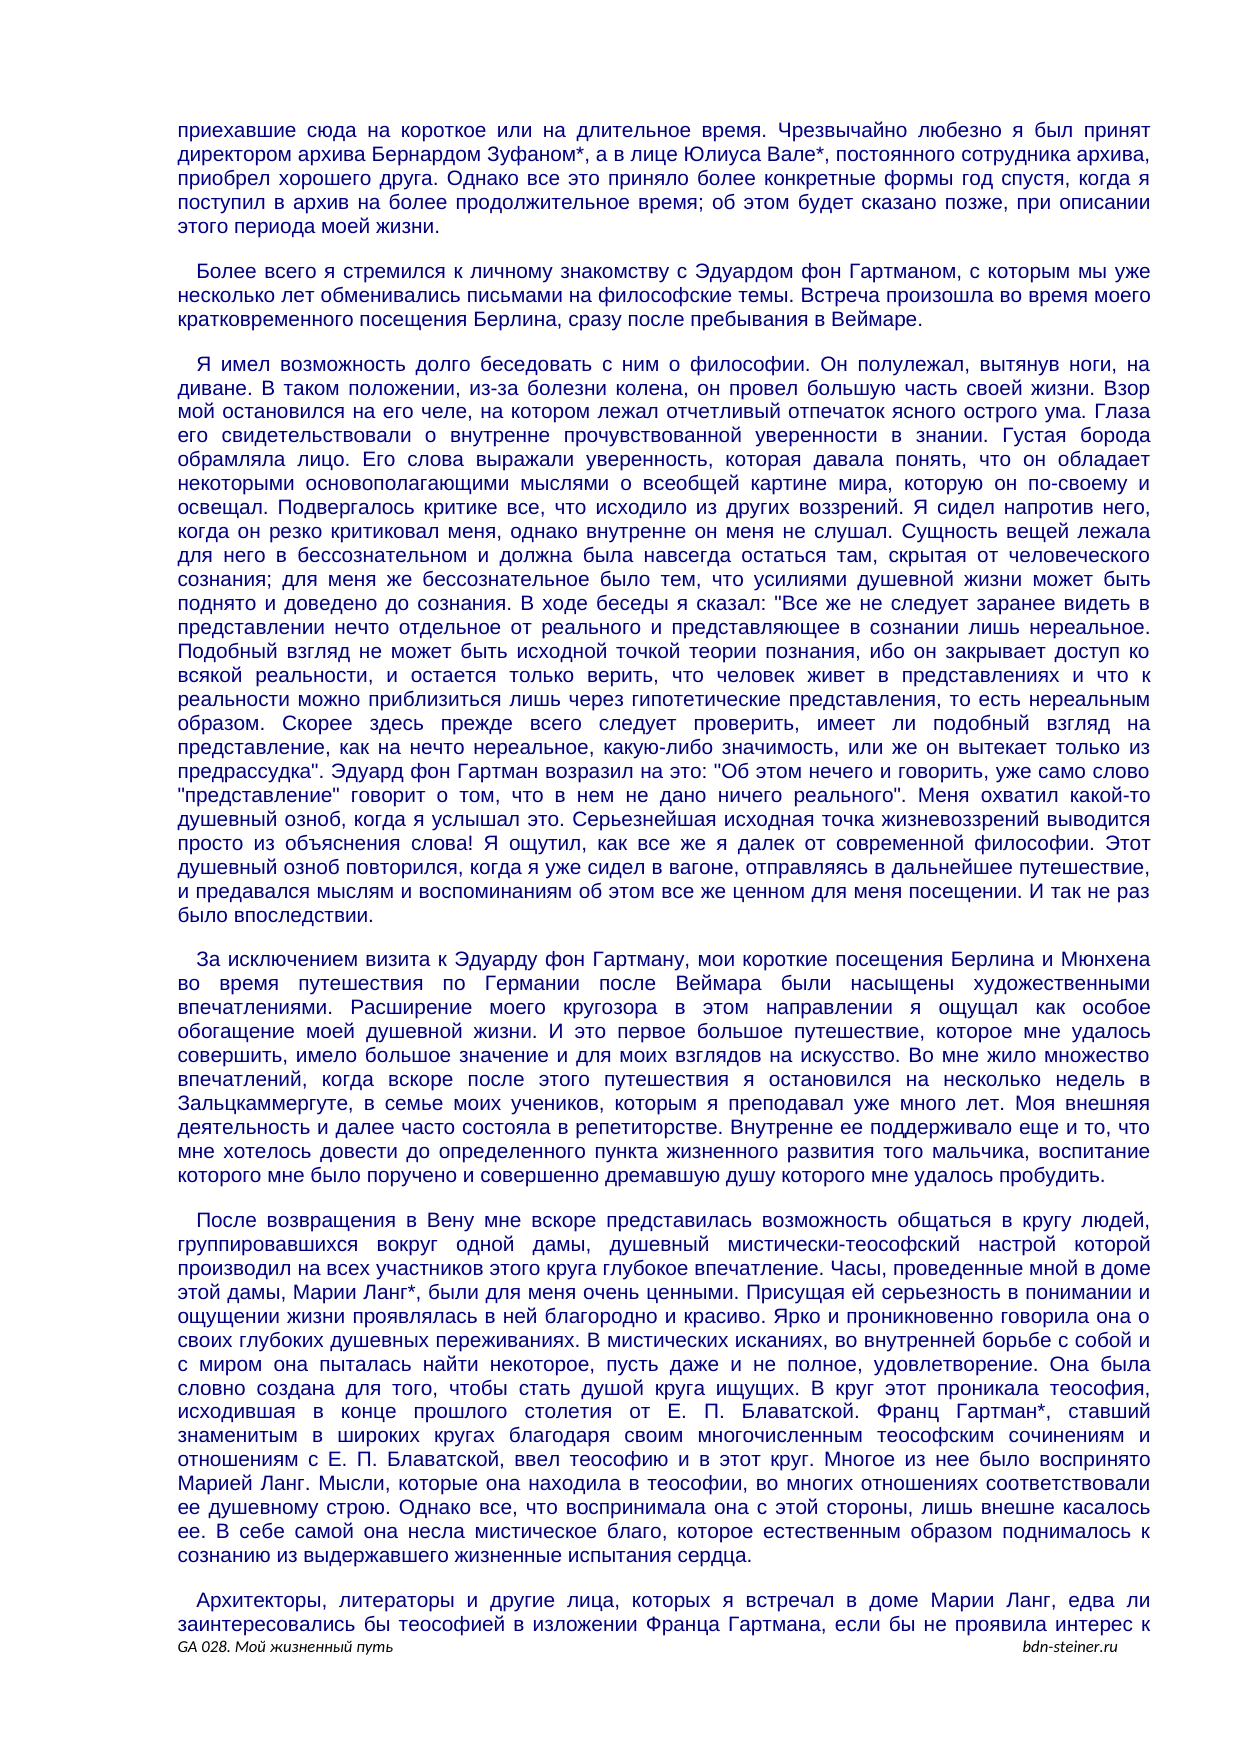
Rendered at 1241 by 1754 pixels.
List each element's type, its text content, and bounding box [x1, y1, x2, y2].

text Я имел возможность долго беседовать с ним о философии. Он полулежал, вытянув ноги, на диване. В таком положении, из-за болезни колена, он провел большую часть своей жизни. Взор мой остановился на его челе, на котором лежал отчетливый отпечаток ясного острого ума. Глаза его свидетельствовали о внутренне прочувствованной уверенности в знании. Густая борода обрамляла лицо. Его слова выражали уверенность, которая давала понять, что он обладает некоторыми основополагающими мыслями о всеобщей картине мира, которую он по-своему и освещал. Подвергалось критике все, что исходило из других воззрений. Я сидел напротив него, когда он резко критиковал меня, однако внутренне он меня не слушал. Сущность вещей лежала для него в бессознательном и должна была навсегда остаться там, скрытая от человеческого сознания; для меня же бессознательное было тем, что усилиями душевной жизни может быть поднято и доведено до сознания. В ходе беседы я сказал: "Все же не следует заранее видеть в представлении нечто отдельное от реального и представляющее в сознании лишь нереальное. Подобный взгляд не может быть исходной точкой теории познания, ибо он закрывает доступ ко всякой реальности, и остается только верить, что человек живет в представлениях и что к реальности можно приблизиться лишь через гипотетические представления, то есть нереальным образом. Скорее здесь прежде всего следует проверить, имеет ли подобный взгляд на представление, как на нечто нереальное, какую-либо значимость, или же он вытекает только из предрассудка". Эдуард фон Гартман возразил на это: "Об этом нечего и говорить, уже само слово "представление" говорит о том, что в нем не дано ничего реального". Меня охватил какой-то душевный озноб, когда я услышал это. Серьезнейшая исходная точка жизневоззрений выводится просто из объяснения слова! Я ощутил, как все же я далек от современной философии. Этот душевный озноб повторился, когда я уже сидел в вагоне, отправляясь в дальнейшее путешествие, и предавался мыслям и воспоминаниям об этом все же ценном для меня посещении. И так не раз было впоследствии. [177, 351, 1152, 926]
text Архитекторы, литераторы и другие лица, которых я встречал в доме Марии Ланг, едва ли заинтересовались бы теософией в изложении Франца Гартмана, если бы не проявила интерес к [177, 1588, 1152, 1636]
text За исключением визита к Эдуарду фон Гартману, мои короткие посещения Берлина и Мюнхена во время путешествия по Германии после Веймара были насыщены художественными впечатлениями. Расширение моего кругозора в этом направлении я ощущал как особое обогащение моей душевной жизни. И это первое большое путешествие, которое мне удалось совершить, имело большое значение и для моих взглядов на искусство. Во мне жило множество впечатлений, когда вскоре после этого путешествия я остановился на несколько недель в Зальцкаммергуте, в семье моих учеников, которым я преподавал уже много лет. Моя внешняя деятельность и далее часто состояла в репетиторстве. Внутренне ее поддерживало еще и то, что мне хотелось довести до определенного пункта жизненного развития того мальчика, воспитание которого мне было поручено и совершенно дремавшую душу которого мне удалось пробудить. [177, 947, 1152, 1187]
text Более всего я стремился к личному знакомству с Эдуардом фон Гартманом, с которым мы уже несколько лет обменивались письмами на философские темы. Встреча произошла во время моего кратковременного посещения Берлина, сразу после пребывания в Веймаре. [177, 259, 1152, 331]
text После возвращения в Вену мне вскоре представилась возможность общаться в кругу людей, группировавшихся вокруг одной дамы, душевный мистически-теософский настрой которой производил на всех участников этого круга глубокое впечатление. Часы, проведенные мной в доме этой дамы, Марии Ланг*, были для меня очень ценными. Присущая ей серьезность в понимании и ощущении жизни проявлялась в ней благородно и красиво. Ярко и проникновенно говорила она о своих глубоких душевных переживаниях. В мистических исканиях, во внутренней борьбе с собой и с миром она пыталась найти некоторое, пусть даже и не полное, удовлетворение. Она была словно создана для того, чтобы стать душой круга ищущих. В круг этот проникала теософия, исходившая в конце прошлого столетия от Е. П. Блаватской. Франц Гартман*, ставший знаменитым в широких кругах благодаря своим многочисленным теософским сочинениям и отношениям с Е. П. Блаватской, ввел теософию и в этот круг. Многое из нее было воспринято Марией Ланг. Мысли, которые она находила в теософии, во многих отношениях соответствовали ее душевному строю. Однако все, что воспринимала она с этой стороны, лишь внешне касалось ее. В себе самой она несла мистическое благо, которое естественным образом поднималось к сознанию из выдержавшего жизненные испытания сердца. [177, 1208, 1152, 1567]
text приехавшие сюда на короткое или на длительное время. Чрезвычайно любезно я был принят директором архива Бернардом Зуфаном*, а в лице Юлиуса Вале*, постоянного сотрудника архива, приобрел хорошего друга. Однако все это приняло более конкретные формы год спустя, когда я поступил в архив на более продолжительное время; об этом будет сказано позже, при описании этого периода моей жизни. [177, 118, 1152, 238]
